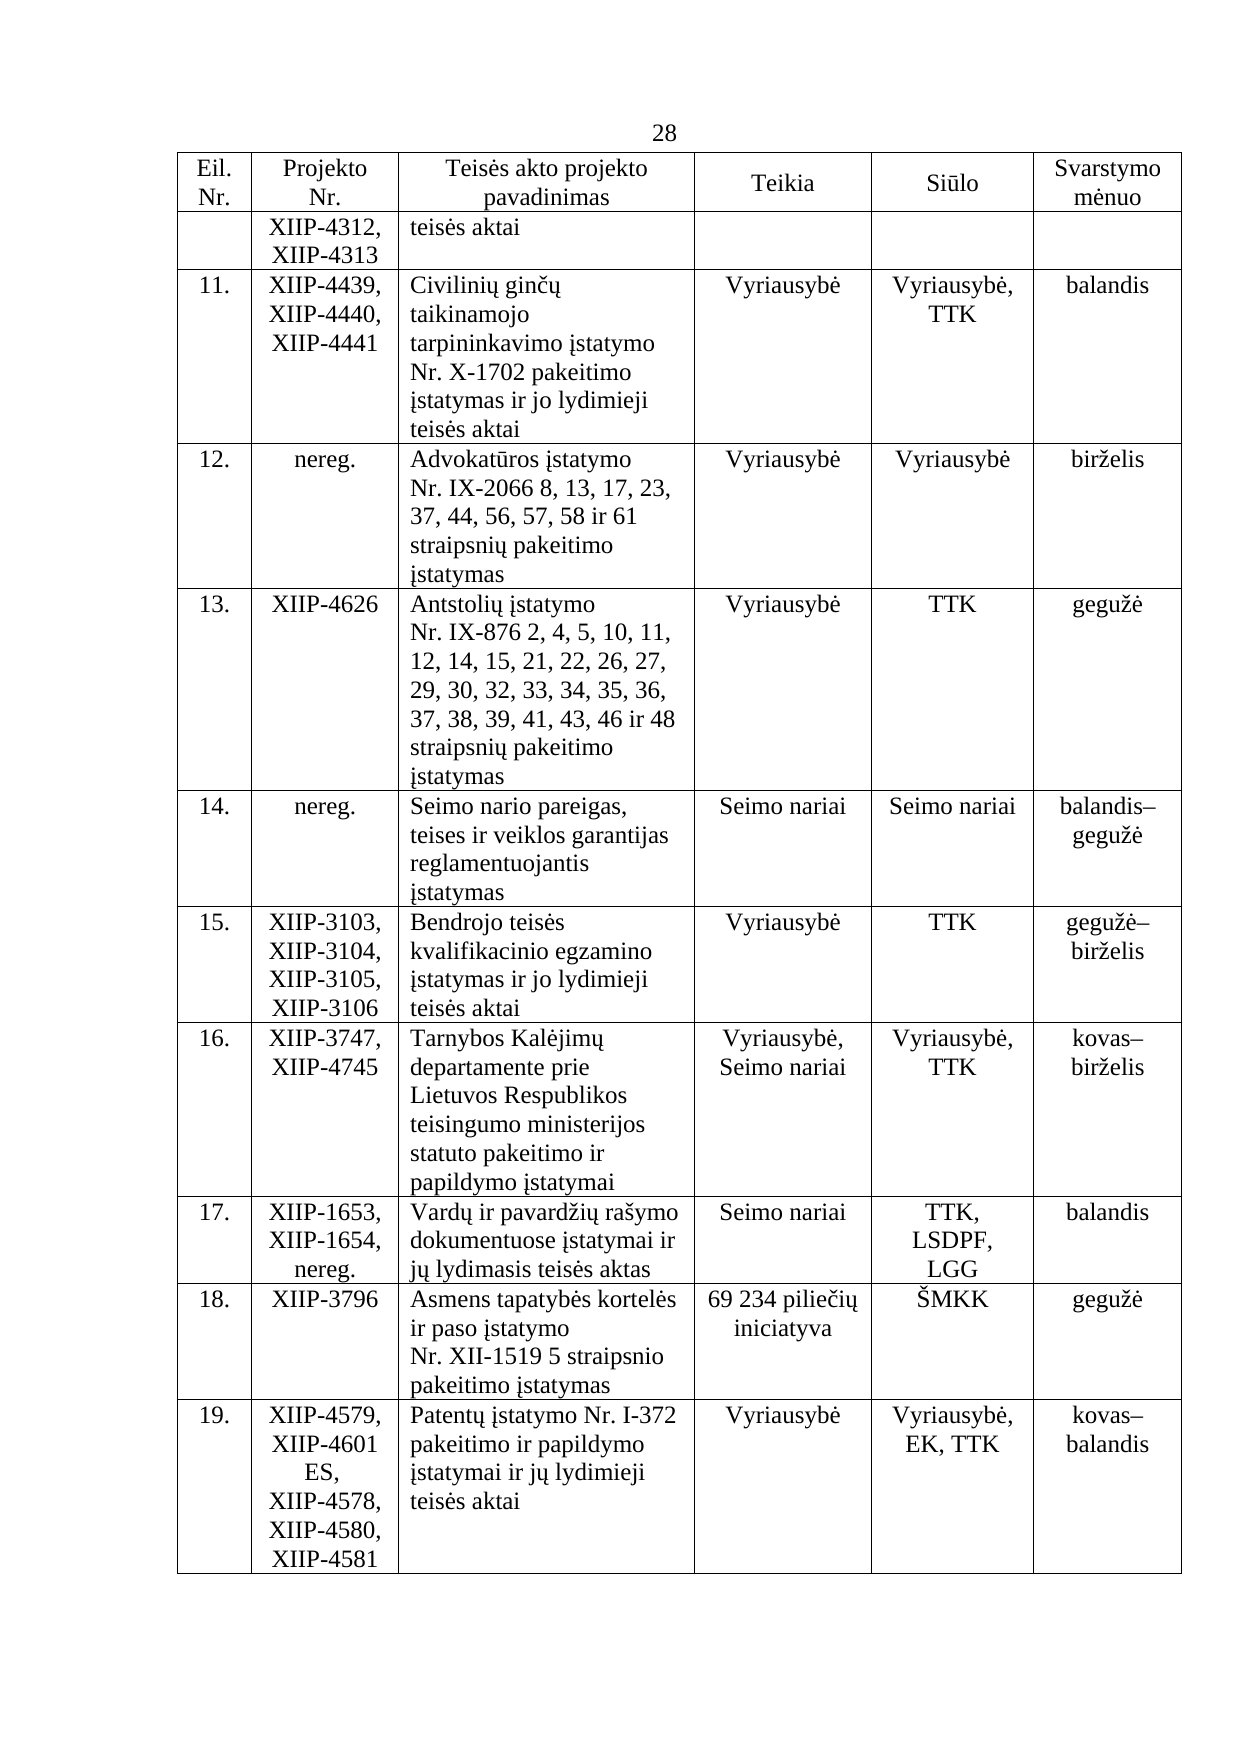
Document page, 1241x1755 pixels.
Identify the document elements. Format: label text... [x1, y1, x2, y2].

table_header Teisės akto projekto pavadinimas [399, 153, 694, 211]
table_cell TTK [872, 907, 1033, 1022]
table_cell Patentų įstatymo Nr. I-372 pakeitimo ir papildymo įstatymai ir jų lydimieji teisės aktai [399, 1400, 694, 1572]
table_cell 17. [178, 1197, 251, 1283]
table_cell XIIP-3103, XIIP-3104, XIIP-3105, XIIP-3106 [252, 907, 398, 1022]
table_cell 15. [178, 907, 251, 1022]
table_cell [695, 212, 871, 269]
table_cell nereg. [252, 444, 398, 588]
table_cell balandis– gegužė [1034, 791, 1181, 906]
table_cell XIIP-1653, XIIP-1654, nereg. [252, 1197, 398, 1283]
table_cell [872, 212, 1033, 269]
table_cell Seimo nariai [695, 791, 871, 906]
table_cell 69 234 piliečių iniciatyva [695, 1284, 871, 1399]
table_cell Vyriausybė, TTK [872, 270, 1033, 443]
table_header Eil. Nr. [178, 153, 251, 211]
table_cell Vyriausybė [695, 589, 871, 790]
table_cell XIIP-4439, XIIP-4440, XIIP-4441 [252, 270, 398, 443]
table_cell Advokatūros įstatymo Nr. IX-2066 8, 13, 17, 23, 37, 44, 56, 57, 58 ir 61 straipsnių pakeitimo įstatymas [399, 444, 694, 588]
table_cell Antstolių įstatymo Nr. IX-876 2, 4, 5, 10, 11, 12, 14, 15, 21, 22, 26, 27, 29, 30, 32, 33, 34, 35, 36, 37, 38, 39, 41, 43, 46 ir 48 straipsnių pakeitimo įstatymas [399, 589, 694, 790]
table_cell XIIP-3747, XIIP-4745 [252, 1023, 398, 1196]
table_cell Seimo nario pareigas, teises ir veiklos garantijas reglamentuojantis įstatymas [399, 791, 694, 906]
table_cell Bendrojo teisės kvalifikacinio egzamino įstatymas ir jo lydimieji teisės aktai [399, 907, 694, 1022]
table_cell ŠMKK [872, 1284, 1033, 1399]
table_cell balandis [1034, 270, 1181, 443]
table_header Svarstymo mėnuo [1034, 153, 1181, 211]
table_cell gegužė [1034, 589, 1181, 790]
table_cell 12. [178, 444, 251, 588]
table_cell Vyriausybė, EK, TTK [872, 1400, 1033, 1572]
table_cell Civilinių ginčų taikinamojo tarpininkavimo įstatymo Nr. X-1702 pakeitimo įstatymas ir jo lydimieji teisės aktai [399, 270, 694, 443]
table_cell teisės aktai [399, 212, 694, 269]
table_cell XIIP-4312, XIIP-4313 [252, 212, 398, 269]
table_cell Vyriausybė [695, 907, 871, 1022]
table_cell [178, 212, 251, 269]
table_header Siūlo [872, 153, 1033, 211]
table_cell 14. [178, 791, 251, 906]
table_cell Vyriausybė [695, 1400, 871, 1572]
table_cell TTK, LSDPF, LGG [872, 1197, 1033, 1283]
table_cell XIIP-4626 [252, 589, 398, 790]
table_cell Asmens tapatybės kortelės ir paso įstatymo Nr. XII-1519 5 straipsnio pakeitimo įstatymas [399, 1284, 694, 1399]
table_cell Vyriausybė [695, 444, 871, 588]
table_cell XIIP-4579, XIIP-4601 ES, XIIP-4578, XIIP-4580, XIIP-4581 [252, 1400, 398, 1572]
table_header Teikia [695, 153, 871, 211]
table_cell 11. [178, 270, 251, 443]
table_cell 16. [178, 1023, 251, 1196]
table_cell TTK [872, 589, 1033, 790]
table_cell XIIP-3796 [252, 1284, 398, 1399]
table_cell 13. [178, 589, 251, 790]
table_cell Vardų ir pavardžių rašymo dokumentuose įstatymai ir jų lydimasis teisės aktas [399, 1197, 694, 1283]
table_header Projekto Nr. [252, 153, 398, 211]
table_cell [1034, 212, 1181, 269]
table_cell kovas– birželis [1034, 1023, 1181, 1196]
table_cell Tarnybos Kalėjimų departamente prie Lietuvos Respublikos teisingumo ministerijos statuto pakeitimo ir papildymo įstatymai [399, 1023, 694, 1196]
table_cell Vyriausybė [695, 270, 871, 443]
table_cell Seimo nariai [872, 791, 1033, 906]
table_cell kovas– balandis [1034, 1400, 1181, 1572]
table_cell Seimo nariai [695, 1197, 871, 1283]
table_cell gegužė [1034, 1284, 1181, 1399]
table_cell Vyriausybė, TTK [872, 1023, 1033, 1196]
table_cell 18. [178, 1284, 251, 1399]
table_cell birželis [1034, 444, 1181, 588]
table_cell gegužė– birželis [1034, 907, 1181, 1022]
table_cell nereg. [252, 791, 398, 906]
table_cell Vyriausybė [872, 444, 1033, 588]
table_cell 19. [178, 1400, 251, 1572]
table_cell Vyriausybė, Seimo nariai [695, 1023, 871, 1196]
table_cell balandis [1034, 1197, 1181, 1283]
